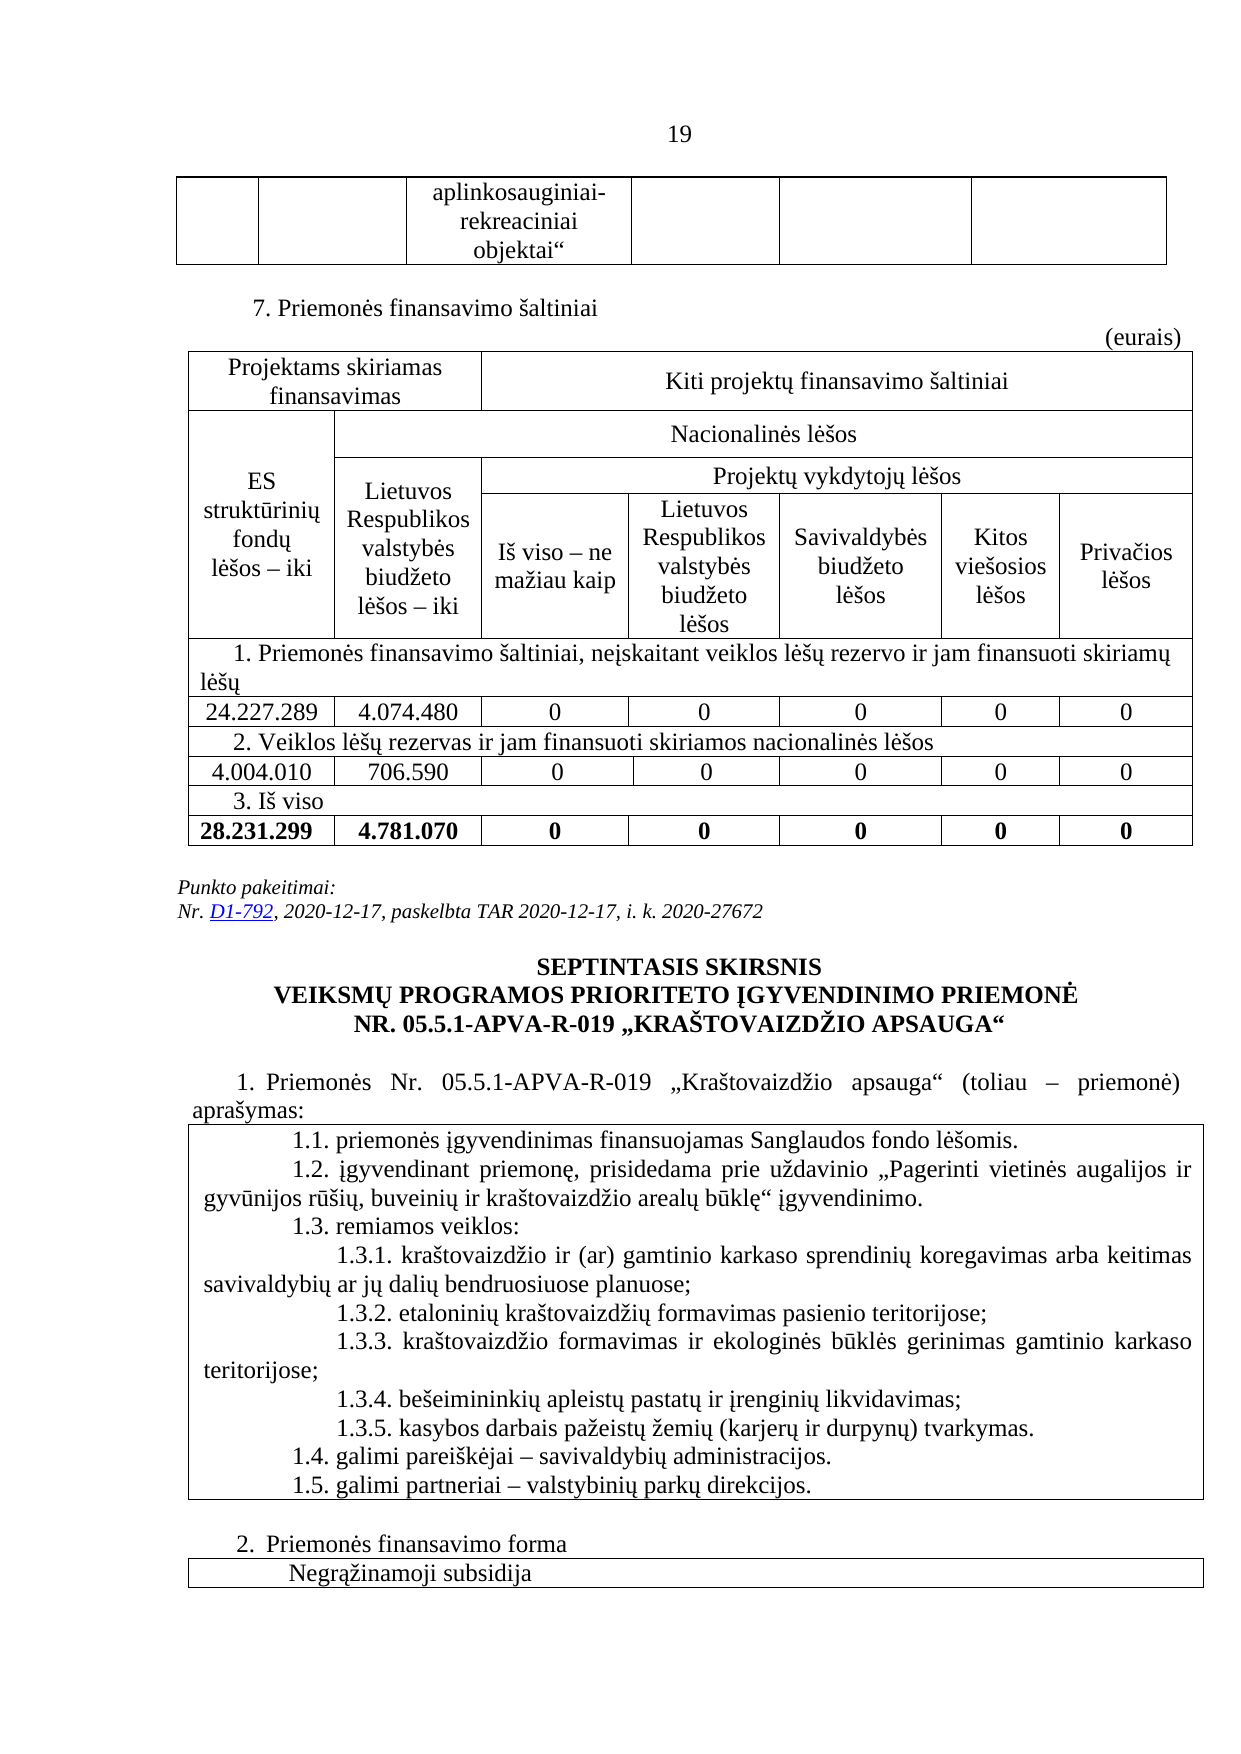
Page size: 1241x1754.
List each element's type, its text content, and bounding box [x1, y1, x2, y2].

table_cell 0 [482, 816, 628, 845]
table_cell Nacionalinės lėšos [335, 411, 1192, 457]
table_cell 1.2. įgyvendinant priemonę, prisidedama prie uždavinio „Pagerinti vietinės augalijos ir gyvūnijos rūšių, buveinių ir kraštovaizdžio arealų būklę“ įgyvendinimo. 1.3. remiamos veiklos: 1.3.1. kraštovaizdžio ir (ar) gamtinio karkaso sprendinių koregavimas arba keitimas savivaldybių ar jų dalių bendruosiuose planuose; 1.3.2. etaloninių kraštovaizdžių formavimas pasienio teritorijose; 1.3.3. kraštovaizdžio formavimas ir ekologinės būklės gerinimas gamtinio karkaso teritorijose; 1.3.4. bešeimininkių apleistų pastatų ir įrenginių likvidavimas; 1.3.5. kasybos darbais pažeistų žemių (karjerų ir durpynų) tvarkymas. 1.4. galimi pareiškėjai – savivaldybių administracijos. 1.5. galimi partneriai – valstybinių parkų direkcijos. [189, 1154, 1203, 1499]
table_cell 0 [1060, 697, 1192, 726]
table_cell 706.590 [335, 757, 481, 785]
table_cell 0 [482, 757, 633, 785]
table_cell 0 [942, 816, 1059, 845]
table_cell Lietuvos Respublikos valstybės biudžeto lėšos [629, 494, 779, 637]
table_cell Iš viso – ne mažiau kaip [482, 494, 628, 637]
table_cell Kitos viešosios lėšos [942, 494, 1059, 637]
table_header Negrąžinamoji subsidija [189, 1559, 1203, 1587]
table_cell 4.074.480 [335, 697, 481, 726]
table_header Kiti projektų finansavimo šaltiniai [482, 352, 1192, 409]
table_cell [780, 178, 971, 264]
table_cell [259, 178, 406, 264]
table_header Projektams skiriamas finansavimas [189, 352, 481, 409]
text 1. Priemonės Nr. 05.5.1-APVA-R-019 „Kraštovaizdžio apsauga“ (toliau – priemonė) aprašymas: [192, 1067, 1181, 1124]
table_cell 0 [780, 816, 941, 845]
table_cell 0 [1060, 757, 1192, 785]
text Nr. D1-792, 2020-12-17, paskelbta TAR 2020-12-17, i. k. 2020-27672 [177, 899, 1181, 923]
table_cell 0 [780, 697, 941, 726]
table_header 1.1. priemonės įgyvendinimas finansuojamas Sanglaudos fondo lėšomis. [189, 1125, 1203, 1154]
table_cell 1. Priemonės finansavimo šaltiniai, neįskaitant veiklos lėšų rezervo ir jam finansuoti skiriamų lėšų [189, 639, 1192, 696]
table_cell Privačios lėšos [1060, 494, 1192, 637]
table_cell Lietuvos Respublikos valstybės biudžeto lėšos – iki [335, 458, 481, 637]
table_cell 0 [634, 757, 779, 785]
table_cell aplinkosauginiai- rekreaciniai objektai“ [407, 178, 631, 264]
table_cell 0 [629, 816, 779, 845]
text VEIKSMŲ PROGRAMOS PRIORITETO ĮGYVENDINIMO PRIEMONĖ NR. 05.5.1-APVA-R-019 „KRAŠTOVAIZDŽIO APSAUGA“ [177, 980, 1181, 1038]
table_cell 24.227.289 [189, 697, 334, 726]
text 2. Priemonės finansavimo forma [236, 1529, 1181, 1557]
table_cell 28.231.299 [189, 816, 334, 845]
table_cell ES struktūrinių fondų lėšos – iki [189, 411, 334, 637]
table_cell 4.781.070 [335, 816, 481, 845]
table_cell [632, 178, 779, 264]
table_cell 3. Iš viso [189, 786, 1192, 815]
text 7. Priemonės finansavimo šaltiniai [177, 293, 1181, 322]
text (eurais) [177, 322, 1181, 351]
table_cell 0 [1060, 816, 1192, 845]
table_cell 0 [482, 697, 628, 726]
table_cell [972, 178, 1166, 264]
table_cell 0 [629, 697, 779, 726]
table_cell Savivaldybės biudžeto lėšos [780, 494, 941, 637]
table_cell 0 [942, 757, 1059, 785]
table_cell 0 [942, 697, 1059, 726]
text SEPTINTASIS SKIRSNIS [177, 952, 1181, 980]
table_cell Projektų vykdytojų lėšos [482, 458, 1192, 493]
table_cell 0 [780, 757, 941, 785]
table_cell 4.004.010 [189, 757, 334, 785]
table_cell [177, 178, 258, 264]
text Punkto pakeitimai: [177, 875, 1181, 899]
table_cell 2. Veiklos lėšų rezervas ir jam finansuoti skiriamos nacionalinės lėšos [189, 727, 1192, 756]
